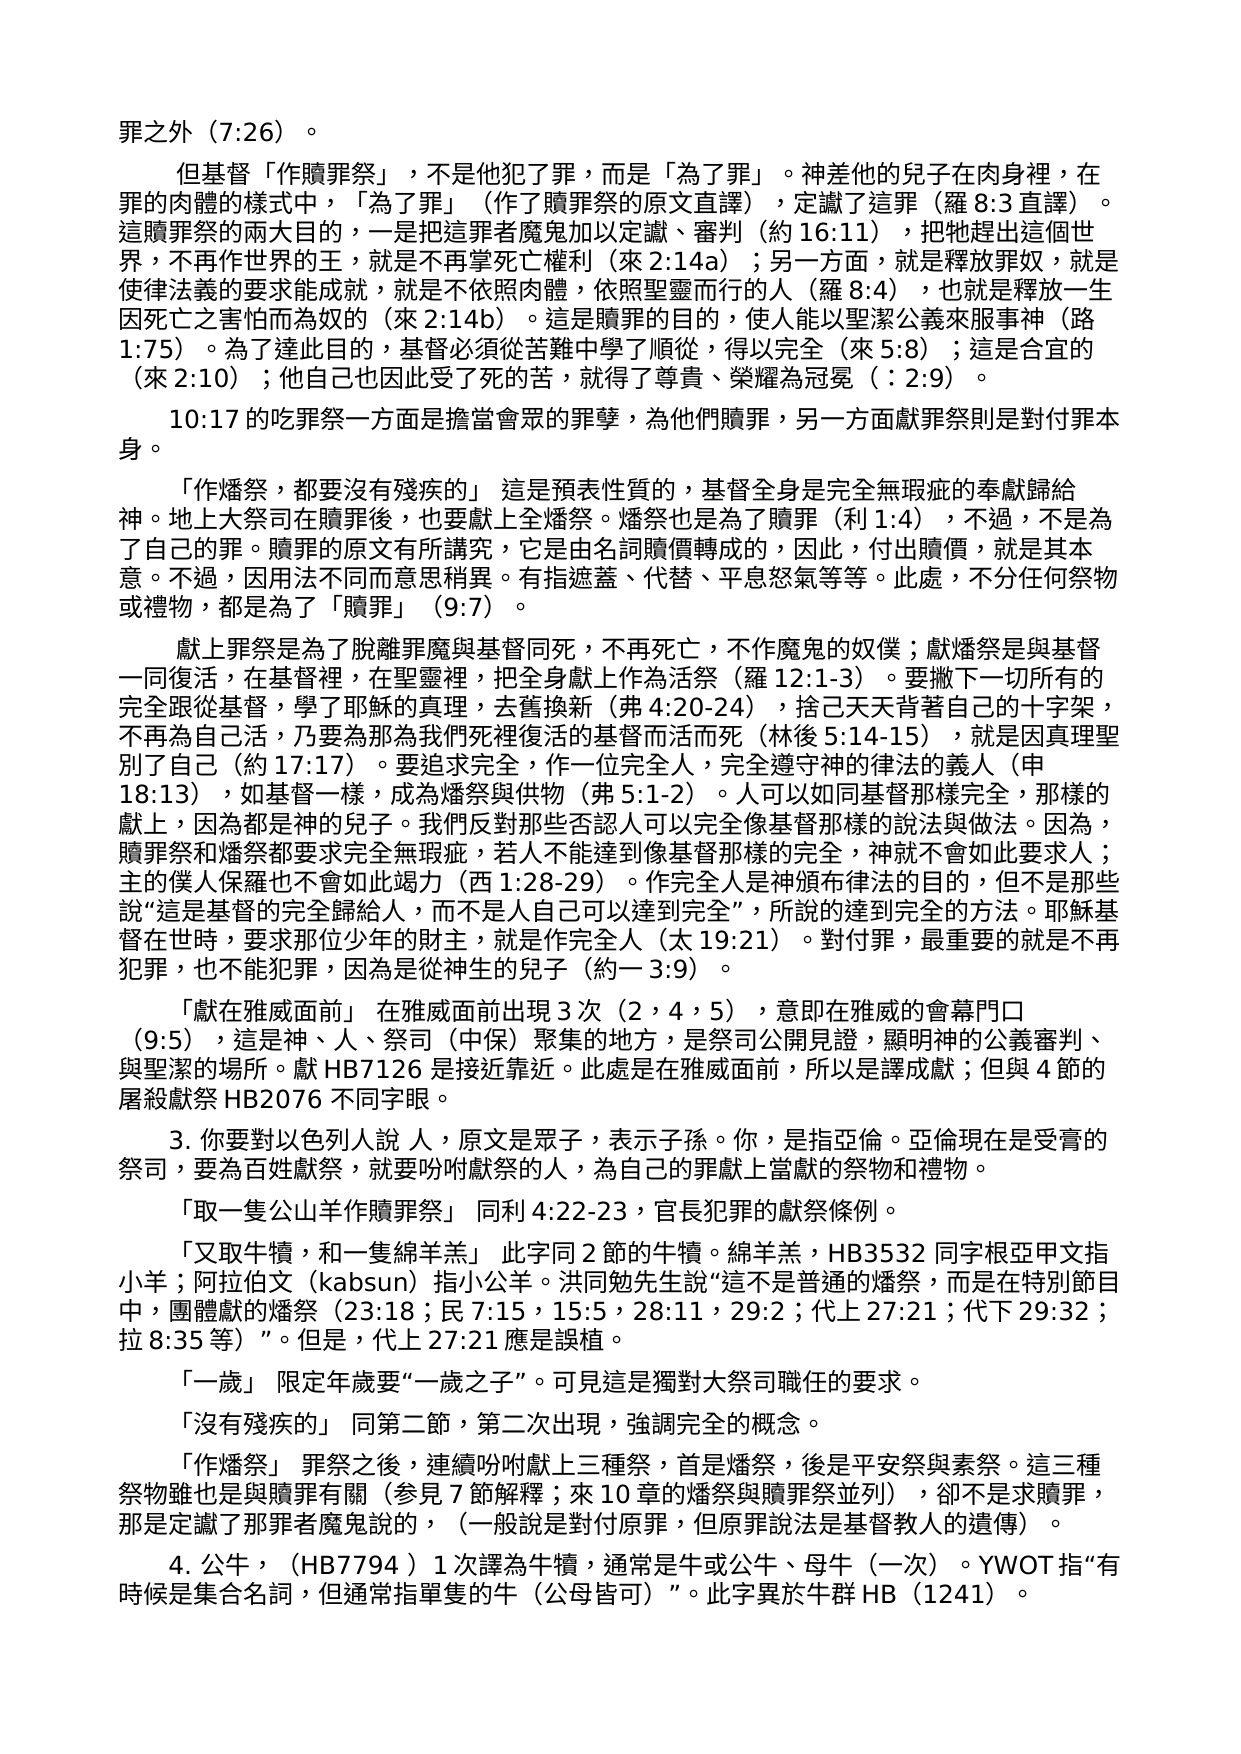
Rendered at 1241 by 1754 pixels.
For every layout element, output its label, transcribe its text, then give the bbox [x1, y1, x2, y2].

text 「作燔祭」 罪祭之後，連續吩咐獻上三種祭，首是燔祭，後是平安祭與素祭。這三種祭物雖也是與贖罪有關（参見7節解釋；來10章的燔祭與贖罪祭並列），卻不是求贖罪，那是定讞了那罪者魔鬼說的，（一般說是對付原罪，但原罪說法是基督教人的遺傳）。 [118, 1451, 1122, 1539]
text 獻上罪祭是為了脫離罪魔與基督同死，不再死亡，不作魔鬼的奴僕；獻燔祭是與基督一同復活，在基督裡，在聖靈裡，把全身獻上作為活祭（羅12:1-3）。要撇下一切所有的完全跟從基督，學了耶穌的真理，去舊換新（弗4:20-24），捨己天天背著自己的十字架，不再為自己活，乃要為那為我們死裡復活的基督而活而死（林後5:14-15），就是因真理聖別了自己（約17:17）。要追求完全，作一位完全人，完全遵守神的律法的義人（申18:13），如基督一樣，成為燔祭與供物（弗5:1-2）。人可以如同基督那樣完全，那樣的獻上，因為都是神的兒子。我們反對那些否認人可以完全像基督那樣的說法與做法。因為，贖罪祭和燔祭都要求完全無瑕疵，若人不能達到像基督那樣的完全，神就不會如此要求人；主的僕人保羅也不會如此竭力（西1:28-29）。作完全人是神頒布律法的目的，但不是那些說“這是基督的完全歸給人，而不是人自己可以達到完全”，所說的達到完全的方法。耶穌基督在世時，要求那位少年的財主，就是作完全人（太19:21）。對付罪，最重要的就是不再犯罪，也不能犯罪，因為是從神生的兒子（約一3:9）。 [118, 635, 1122, 985]
text 4. 公牛，（HB7794 ）1次譯為牛犢，通常是牛或公牛、母牛（一次）。YWOT指“有時候是集合名詞，但通常指單隻的牛（公母皆可）”。此字異於牛群HB（1241）。 [118, 1551, 1122, 1610]
text 「一歲」 限定年歲要“一歲之子”。可見這是獨對大祭司職任的要求。 [118, 1368, 1122, 1397]
text 「取一隻公山羊作贖罪祭」 同利4:22-23，官長犯罪的獻祭條例。 [118, 1197, 1122, 1226]
text 但基督「作贖罪祭」，不是他犯了罪，而是「為了罪」。神差他的兒子在肉身裡，在罪的肉體的樣式中，「為了罪」（作了贖罪祭的原文直譯），定讞了這罪（羅8:3直譯）。這贖罪祭的兩大目的，一是把這罪者魔鬼加以定讞、審判（約16:11），把牠趕出這個世界，不再作世界的王，就是不再掌死亡權利（來2:14a）；另一方面，就是釋放罪奴，就是使律法義的要求能成就，就是不依照肉體，依照聖靈而行的人（羅8:4），也就是釋放一生因死亡之害怕而為奴的（來2:14b）。這是贖罪的目的，使人能以聖潔公義來服事神（路1:75）。為了達此目的，基督必須從苦難中學了順從，得以完全（來5:8）；這是合宜的（來2:10）；他自己也因此受了死的苦，就得了尊貴、榮耀為冠冕（：2:9）。 [118, 160, 1122, 393]
text 「作燔祭，都要沒有殘疾的」 這是預表性質的，基督全身是完全無瑕疵的奉獻歸給神。地上大祭司在贖罪後，也要獻上全燔祭。燔祭也是為了贖罪（利1:4），不過，不是為了自己的罪。贖罪的原文有所講究，它是由名詞贖價轉成的，因此，付出贖價，就是其本意。不過，因用法不同而意思稍異。有指遮蓋、代替、平息怒氣等等。此處，不分任何祭物或禮物，都是為了「贖罪」（9:7）。 [118, 476, 1122, 622]
text 罪之外（7:26）。 [118, 118, 1122, 147]
text 「又取牛犢，和一隻綿羊羔」 此字同2節的牛犢。綿羊羔，HB3532 同字根亞甲文指小羊；阿拉伯文（kabsun）指小公羊。洪同勉先生說“這不是普通的燔祭，而是在特別節目中，團體獻的燔祭（23:18；民7:15，15:5，28:11，29:2；代上27:21；代下29:32；拉8:35等）”。但是，代上27:21應是誤植。 [118, 1239, 1122, 1356]
text 10:17的吃罪祭一方面是擔當會眾的罪孽，為他們贖罪，另一方面獻罪祭則是對付罪本身。 [118, 406, 1122, 464]
text 「沒有殘疾的」 同第二節，第二次出現，強調完全的概念。 [118, 1410, 1122, 1439]
text 「獻在雅威面前」 在雅威面前出現3次（2，4，5），意即在雅威的會幕門口（9:5），這是神、人、祭司（中保）聚集的地方，是祭司公開見證，顯明神的公義審判、與聖潔的場所。獻HB7126 是接近靠近。此處是在雅威面前，所以是譯成獻；但與4節的屠殺獻祭HB2076 不同字眼。 [118, 997, 1122, 1114]
text 3. 你要對以色列人說 人，原文是眾子，表示子孫。你，是指亞倫。亞倫現在是受膏的祭司，要為百姓獻祭，就要吩咐獻祭的人，為自己的罪獻上當獻的祭物和禮物。 [118, 1126, 1122, 1185]
